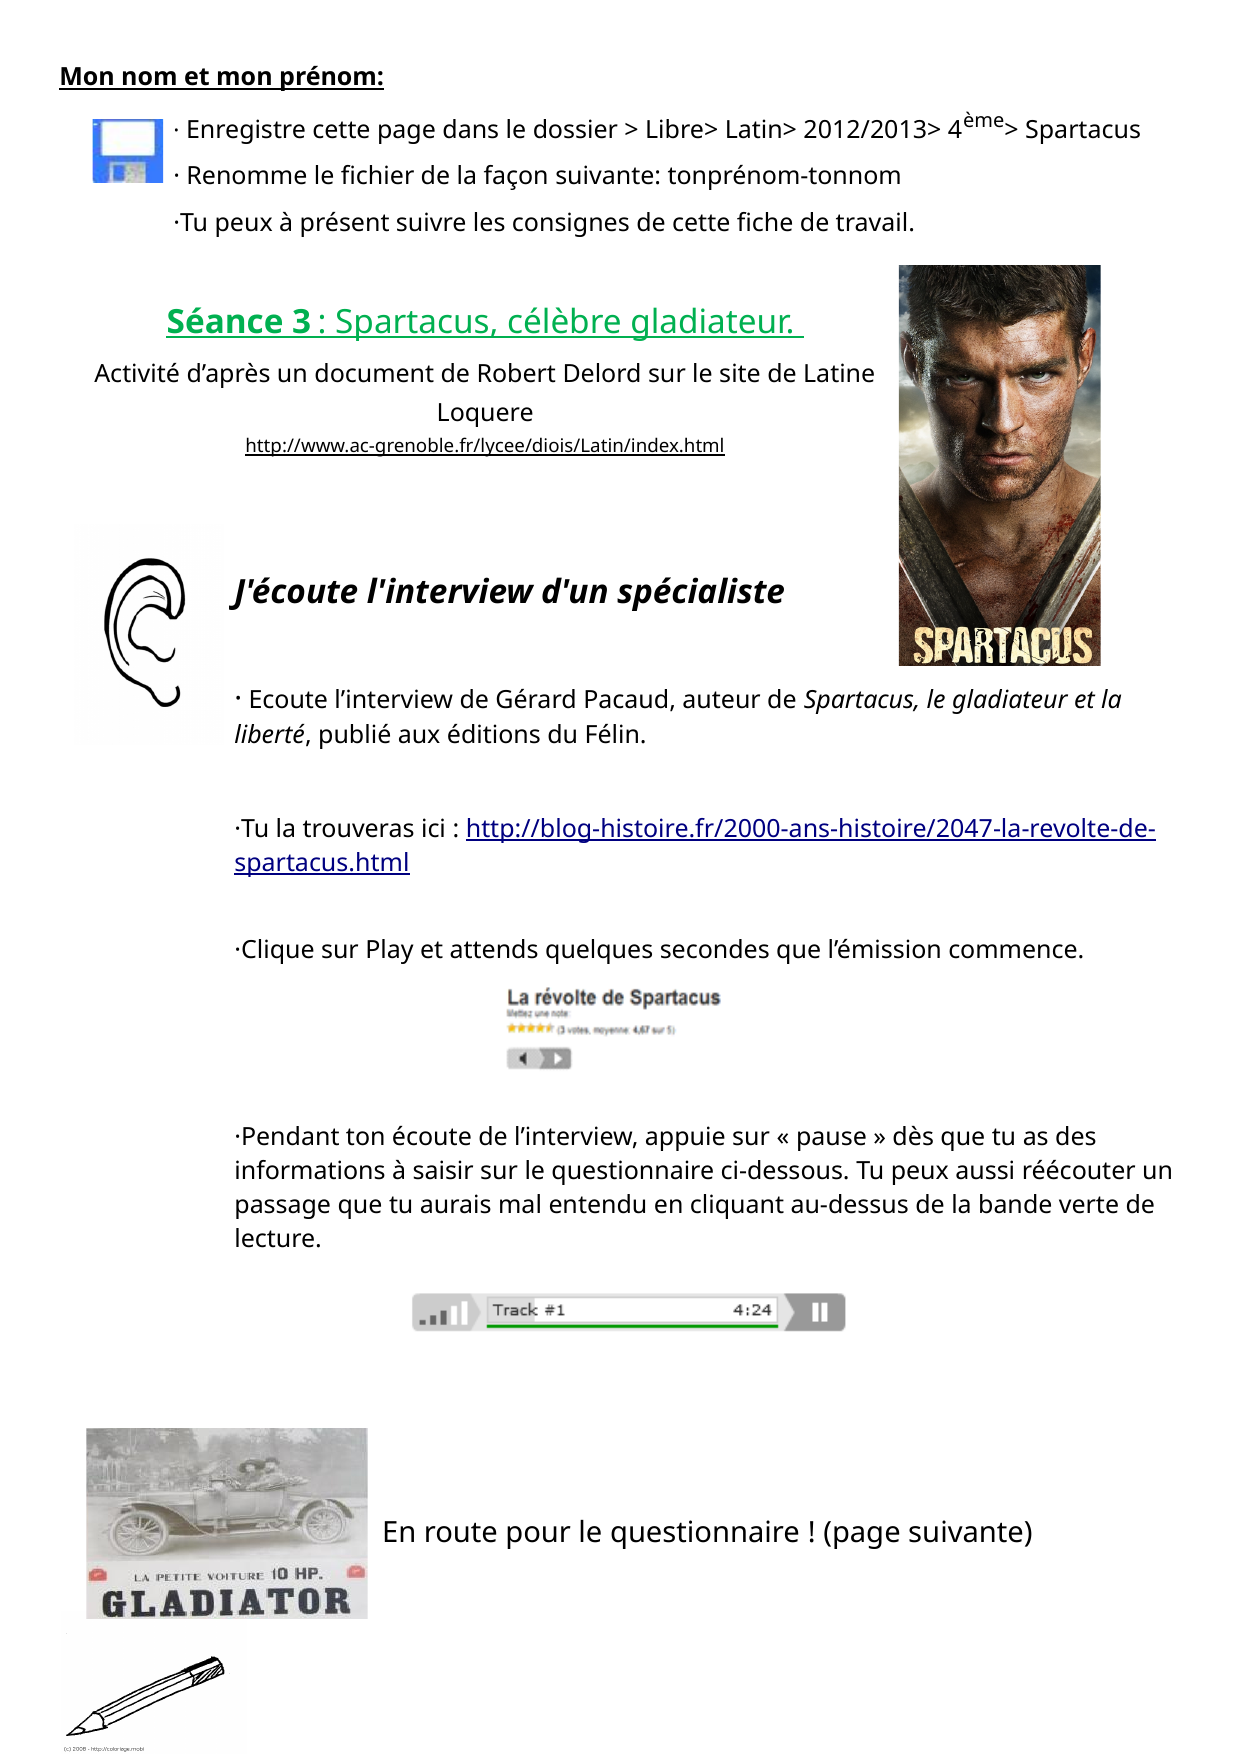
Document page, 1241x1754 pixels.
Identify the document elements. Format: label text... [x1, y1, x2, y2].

text Mon nom et mon prénom: [59, 59, 1181, 93]
picture [402, 1278, 859, 1347]
picture [73, 524, 224, 745]
picture [898, 265, 1101, 666]
list [1101, 567, 1181, 613]
text Séance 3 : Spartacus, célèbre gladiateur. [59, 298, 898, 343]
text Activité d’après un document de Robert Delord sur le site de Latine Loquere http://www.ac-grenoble.fr/lycee/diois/Latin/index.html [59, 356, 898, 458]
text ·Clique sur Play et attends quelques secondes que l’émission commence. [234, 932, 1181, 966]
text ·Tu peux à présent suivre les consignes de cette fiche de travail. [173, 204, 1181, 238]
list J'écoute l'interview d'un spécialiste [224, 567, 898, 613]
text · Ecoute l’interview de Gérard Pacaud, auteur de Spartacus, le gladiateur et la liberté, publié aux éditions du Félin. [234, 677, 1181, 751]
picture [92, 119, 164, 183]
text · Renomme le fichier de la façon suivante: tonprénom-tonnom [173, 158, 1181, 192]
text · Enregistre cette page dans le dossier > Libre> Latin> 2012/2013> 4ème> Spartacus [173, 106, 1181, 145]
text En route pour le questionnaire ! (page suivante) [368, 1511, 1181, 1551]
text ·Pendant ton écoute de l’interview, appuie sur « pause » dès que tu as des informations à saisir sur le questionnaire ci-dessous. Tu peux aussi réécouter un passage que tu aurais mal entendu en cliquant au-dessus de la bande verte de lecture. [234, 1118, 1181, 1255]
picture [61, 1428, 368, 1754]
text ·Tu la trouveras ici : http://blog-histoire.fr/2000-ans-histoire/2047-la-revolte-de-spartacus.html [234, 810, 1181, 878]
